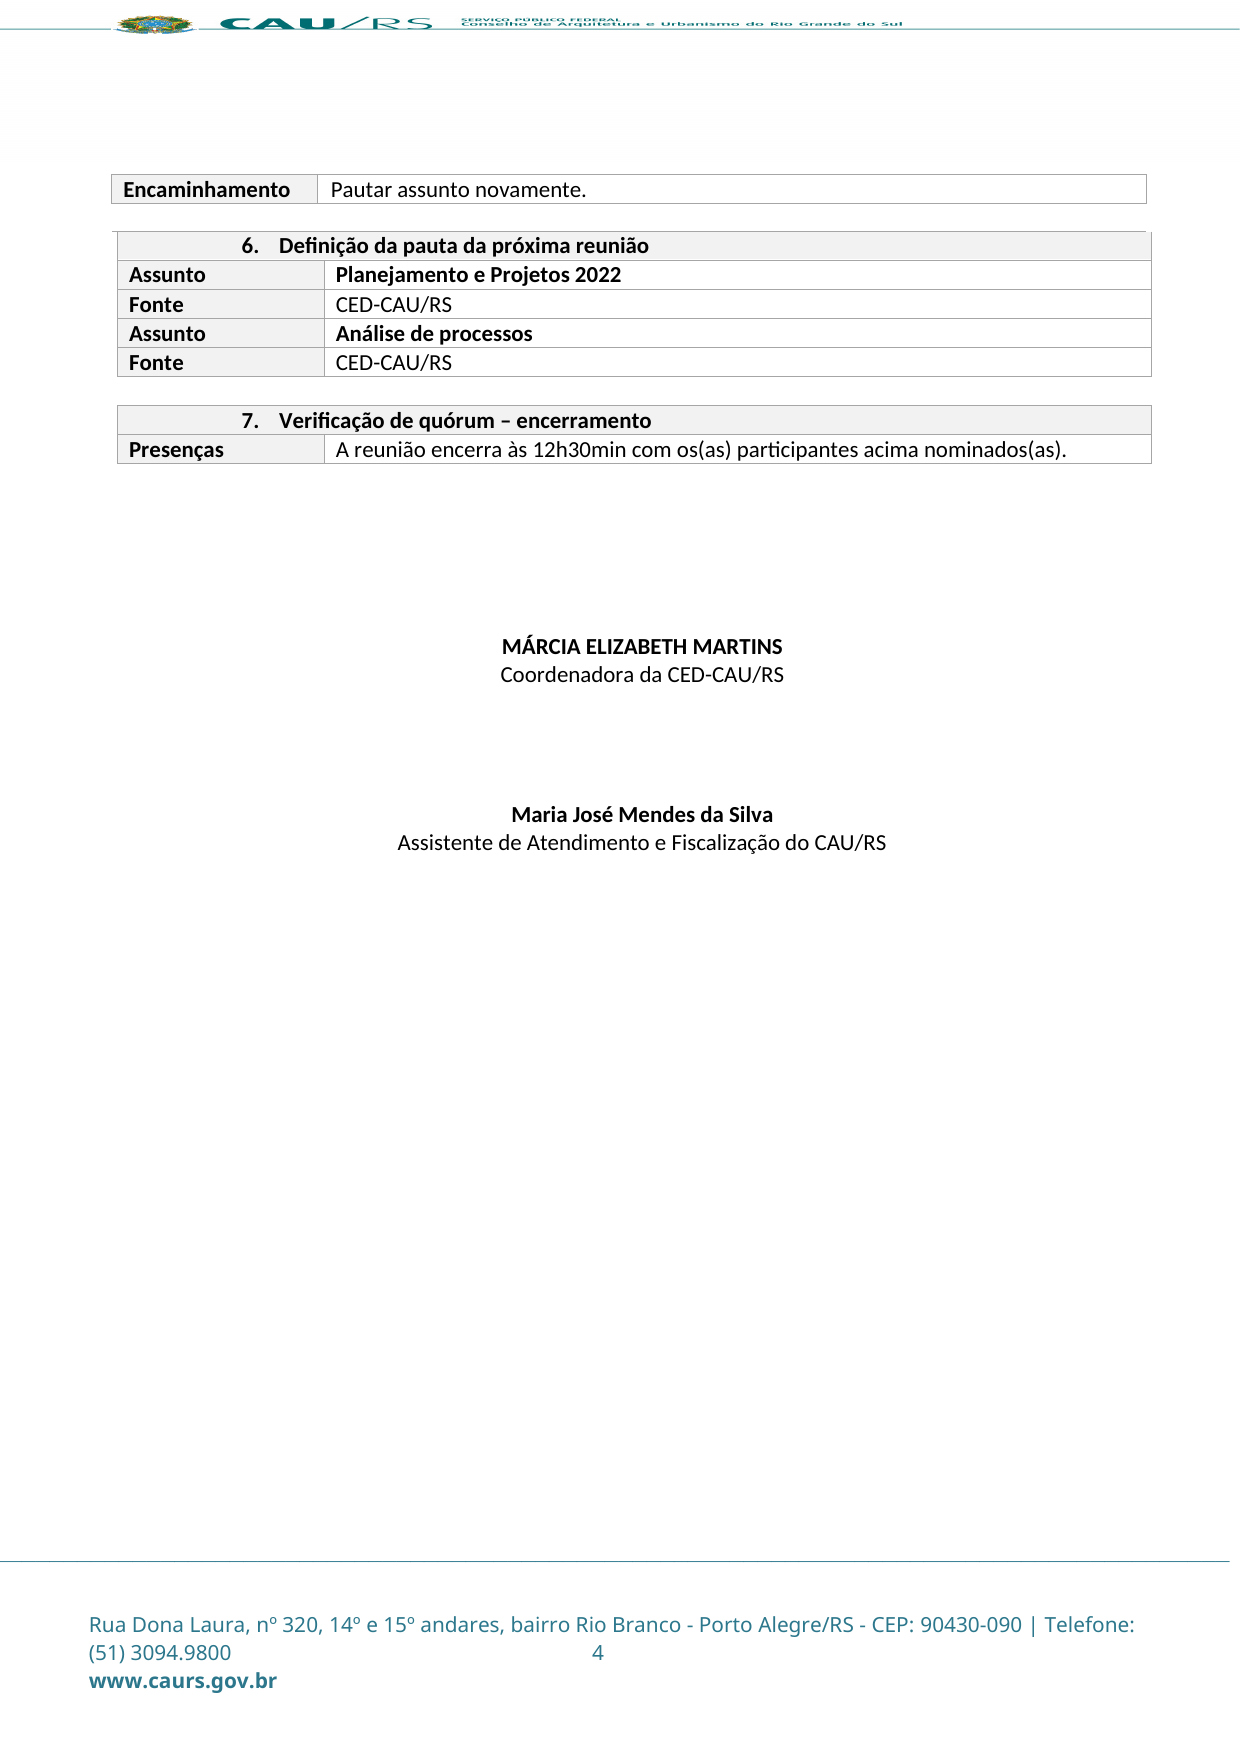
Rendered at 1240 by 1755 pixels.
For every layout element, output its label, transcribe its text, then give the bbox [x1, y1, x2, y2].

table_cell Análise de processos [325, 319, 1151, 347]
text Coordenadora da CED-CAU/RS [148, 660, 1137, 688]
text Assistente de Atendimento e Fiscalização do CAU/RS [148, 828, 1137, 856]
table_cell [112, 204, 1146, 231]
table_cell Assunto [118, 261, 324, 289]
table_cell Presenças [118, 435, 324, 463]
table_cell CED-CAU/RS [325, 290, 1151, 318]
table_cell A reunião encerra às 12h30min com os(as) participantes acima nominados(as). [325, 435, 1151, 463]
table_header Definição da pauta da próxima reunião [118, 232, 1151, 259]
table_cell Planejamento e Projetos 2022 [325, 261, 1151, 289]
table_cell Verificação de quórum – encerramento [118, 406, 1151, 434]
table_cell Fonte [118, 348, 324, 376]
table_cell [118, 377, 1151, 405]
text MÁRCIA ELIZABETH MARTINS [148, 632, 1137, 660]
table_cell CED-CAU/RS [325, 348, 1151, 376]
table_cell Assunto [118, 319, 324, 347]
table_cell Encaminhamento [112, 175, 317, 203]
table_cell Fonte [118, 290, 324, 318]
text Maria José Mendes da Silva [148, 800, 1137, 828]
table_cell Pautar assunto novamente. [318, 175, 1146, 203]
